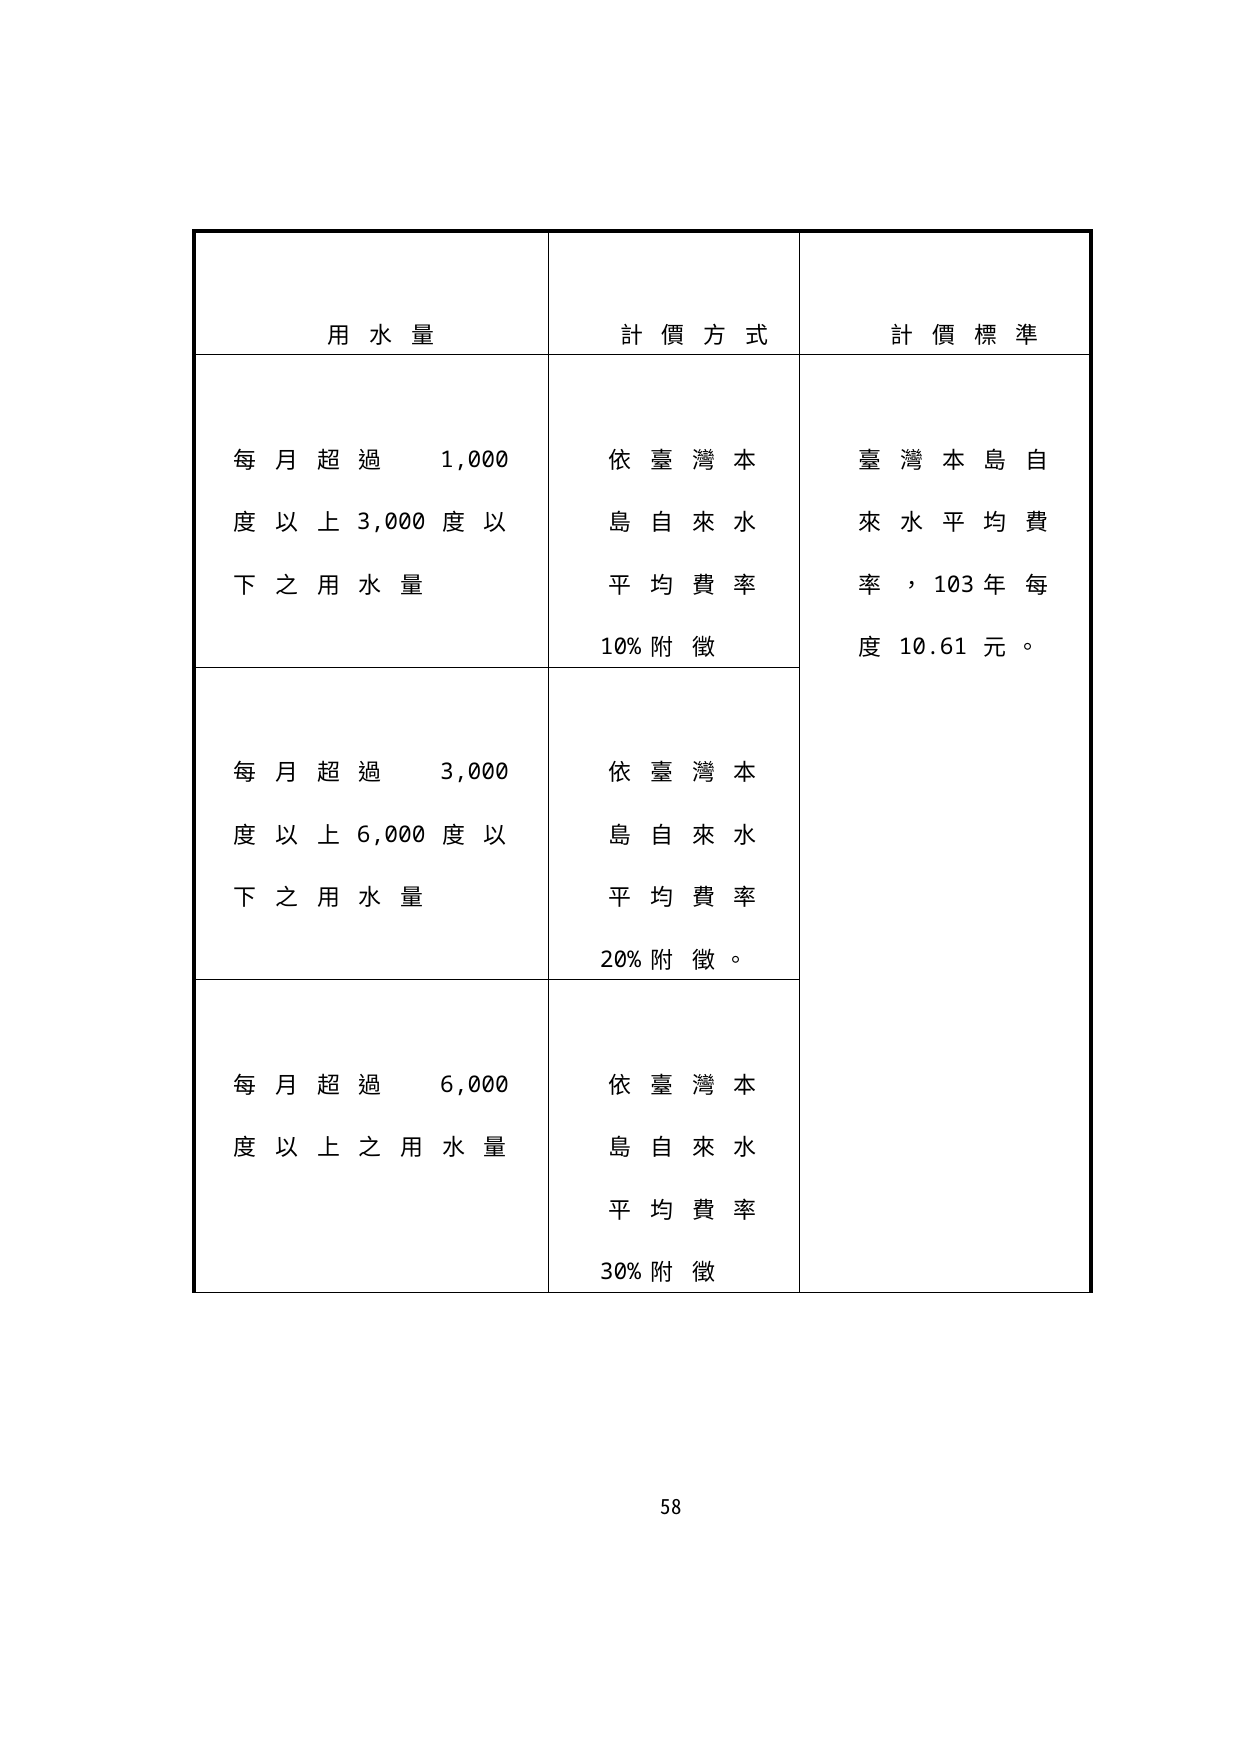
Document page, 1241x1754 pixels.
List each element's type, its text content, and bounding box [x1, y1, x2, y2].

table_cell 臺灣本島自來水平均費率，103年每度10.61元。 [800, 355, 1089, 1292]
table_header 計價標準 [800, 233, 1089, 354]
table_header 用水量 [196, 233, 548, 354]
table_cell 每月超過 6,000度以上之用水量 [196, 980, 548, 1292]
table_cell 依臺灣本島自來水平均費率10%附徵 [549, 355, 799, 667]
table_cell 每月超過 1,000度以上3,000度以下之用水量 [196, 355, 548, 667]
table_cell 依臺灣本島自來水平均費率30%附徵 [549, 980, 799, 1292]
table_cell 每月超過 3,000度以上6,000度以下之用水量 [196, 668, 548, 979]
table_cell 依臺灣本島自來水平均費率20%附徵。 [549, 668, 799, 979]
table_header 計價方式 [549, 233, 799, 354]
